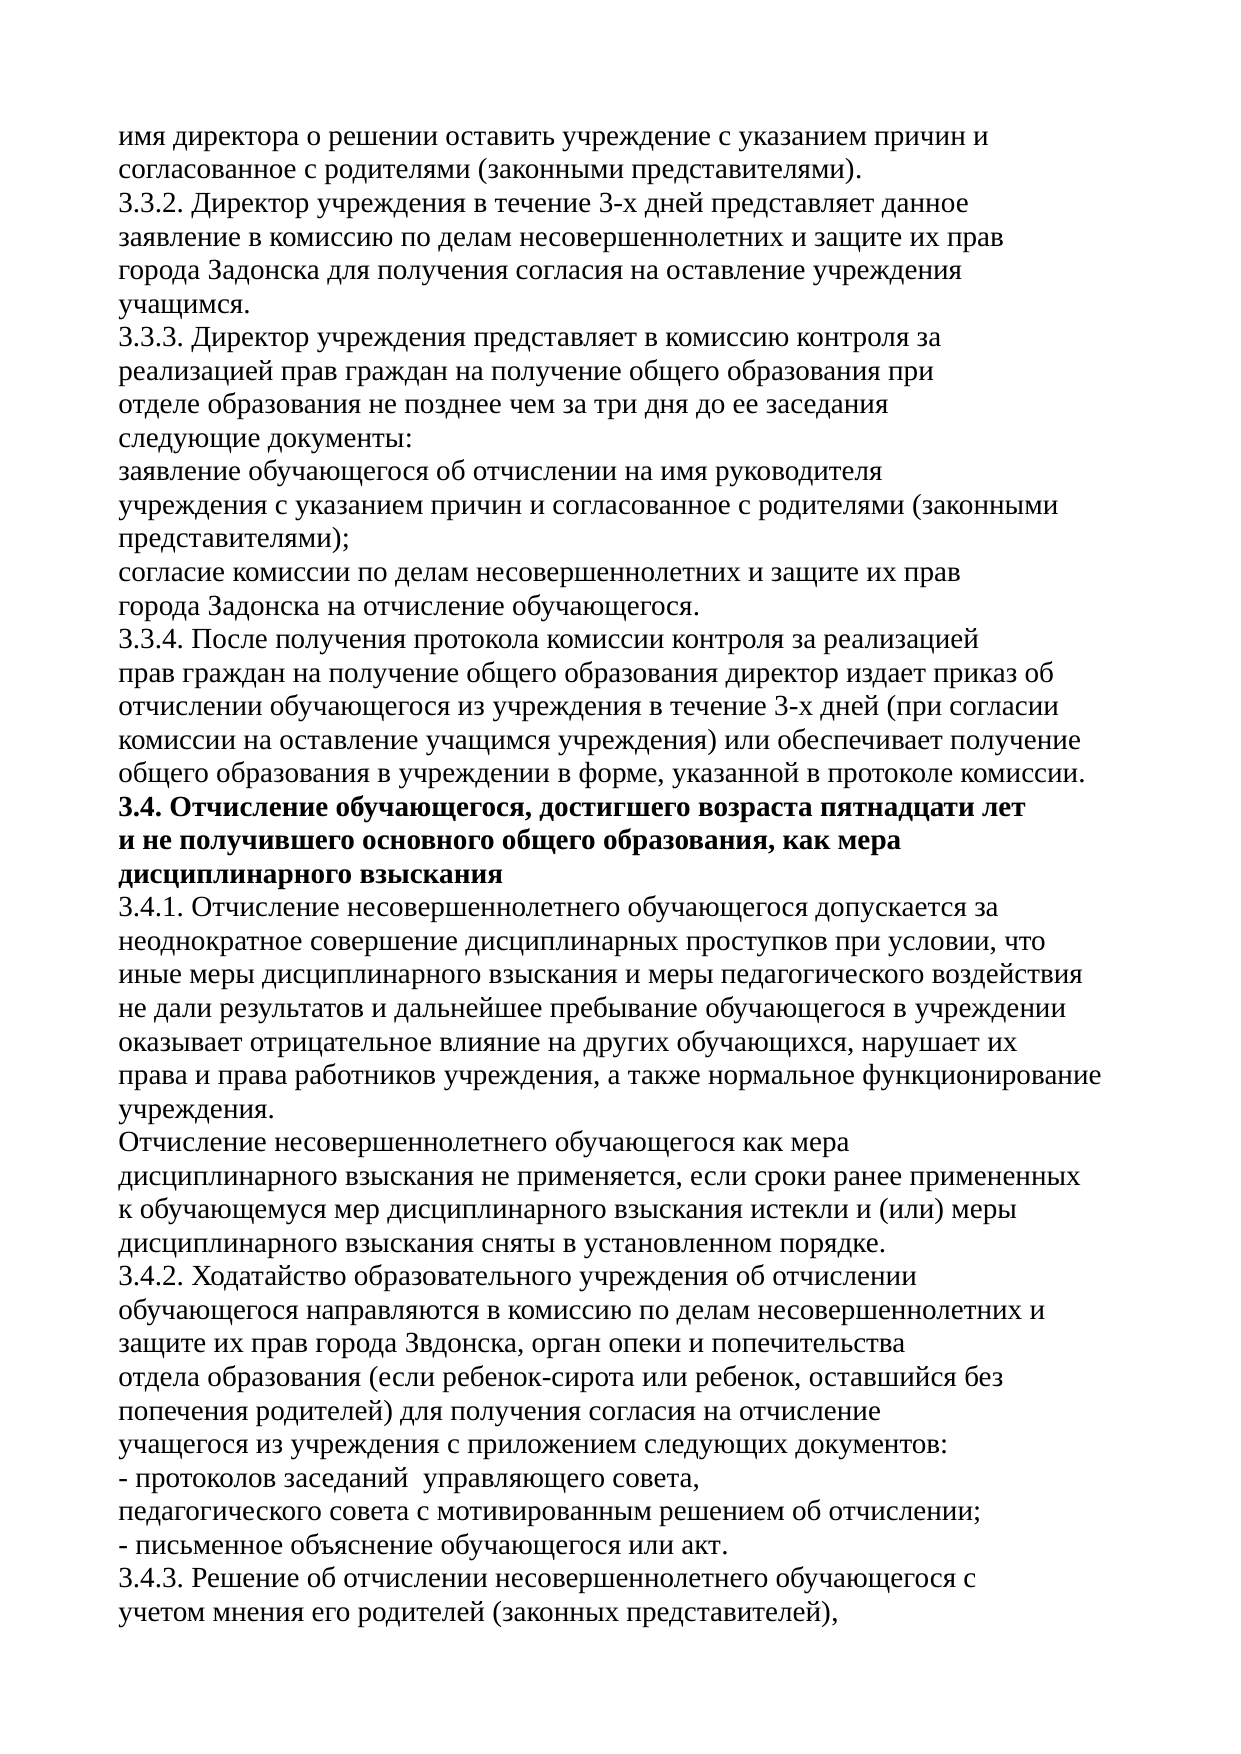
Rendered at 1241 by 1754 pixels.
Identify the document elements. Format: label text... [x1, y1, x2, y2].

text реализацией прав граждан на получение общего образования при [118, 353, 1122, 386]
text права и права работников учреждения, а также нормальное функционирование [118, 1057, 1122, 1091]
text педагогического совета с мотивированным решением об отчислении; [118, 1493, 1122, 1527]
text учащегося из учреждения с приложением следующих документов: [118, 1426, 1122, 1460]
text 3.4.3. Решение об отчислении несовершеннолетнего обучающегося с [118, 1560, 1122, 1594]
text комиссии на оставление учащимся учреждения) или обеспечивает получение [118, 722, 1122, 755]
text неоднократное совершение дисциплинарных проступков при условии, что [118, 923, 1122, 957]
text 3.4. Отчисление обучающегося, достигшего возраста пятнадцати лет [118, 789, 1122, 822]
text дисциплинарного взыскания [118, 856, 1122, 889]
text 3.3.2. Директор учреждения в течение 3-х дней представляет данное [118, 185, 1122, 219]
text 3.3.4. После получения протокола комиссии контроля за реализацией [118, 621, 1122, 655]
text обучающегося направляются в комиссию по делам несовершеннолетних и [118, 1292, 1122, 1326]
text иные меры дисциплинарного взыскания и меры педагогического воздействия [118, 957, 1122, 990]
text следующие документы: [118, 420, 1122, 453]
text защите их прав города Звдонска, орган опеки и попечительства [118, 1326, 1122, 1359]
text дисциплинарного взыскания не применяется, если сроки ранее примененных [118, 1158, 1122, 1191]
text города Задонска на отчисление обучающегося. [118, 588, 1122, 621]
text согласованное с родителями (законными представителями). [118, 152, 1122, 185]
text оказывает отрицательное влияние на других обучающихся, нарушает их [118, 1024, 1122, 1057]
text города Задонска для получения согласия на оставление учреждения [118, 252, 1122, 286]
text к обучающемуся мер дисциплинарного взыскания истекли и (или) меры [118, 1191, 1122, 1225]
text представителями); [118, 521, 1122, 554]
text согласие комиссии по делам несовершеннолетних и защите их прав [118, 554, 1122, 588]
text учетом мнения его родителей (законных представителей), [118, 1594, 1122, 1627]
text - протоколов заседаний управляющего совета, [118, 1460, 1122, 1493]
text заявление обучающегося об отчислении на имя руководителя [118, 453, 1122, 487]
text не дали результатов и дальнейшее пребывание обучающегося в учреждении [118, 990, 1122, 1024]
text 3.4.2. Ходатайство образовательного учреждения об отчислении [118, 1258, 1122, 1292]
text - письменное объяснение обучающегося или акт. [118, 1527, 1122, 1560]
text учащимся. [118, 286, 1122, 319]
text 3.4.1. Отчисление несовершеннолетнего обучающегося допускается за [118, 889, 1122, 923]
text учреждения. [118, 1091, 1122, 1124]
text и не получившего основного общего образования, как мера [118, 822, 1122, 856]
text 3.3.3. Директор учреждения представляет в комиссию контроля за [118, 319, 1122, 353]
text отдела образования (если ребенок-сирота или ребенок, оставшийся без попечения родителей) для получения согласия на отчисление [118, 1359, 1122, 1426]
text общего образования в учреждении в форме, указанной в протоколе комиссии. [118, 755, 1122, 789]
text Отчисление несовершеннолетнего обучающегося как мера [118, 1124, 1122, 1158]
text имя директора о решении оставить учреждение с указанием причин и [118, 118, 1122, 152]
text дисциплинарного взыскания сняты в установленном порядке. [118, 1225, 1122, 1258]
text прав граждан на получение общего образования директор издает приказ об [118, 655, 1122, 688]
text отчислении обучающегося из учреждения в течение 3-х дней (при согласии [118, 688, 1122, 722]
text заявление в комиссию по делам несовершеннолетних и защите их прав [118, 219, 1122, 252]
text отделе образования не позднее чем за три дня до ее заседания [118, 386, 1122, 420]
text учреждения с указанием причин и согласованное с родителями (законными [118, 487, 1122, 521]
